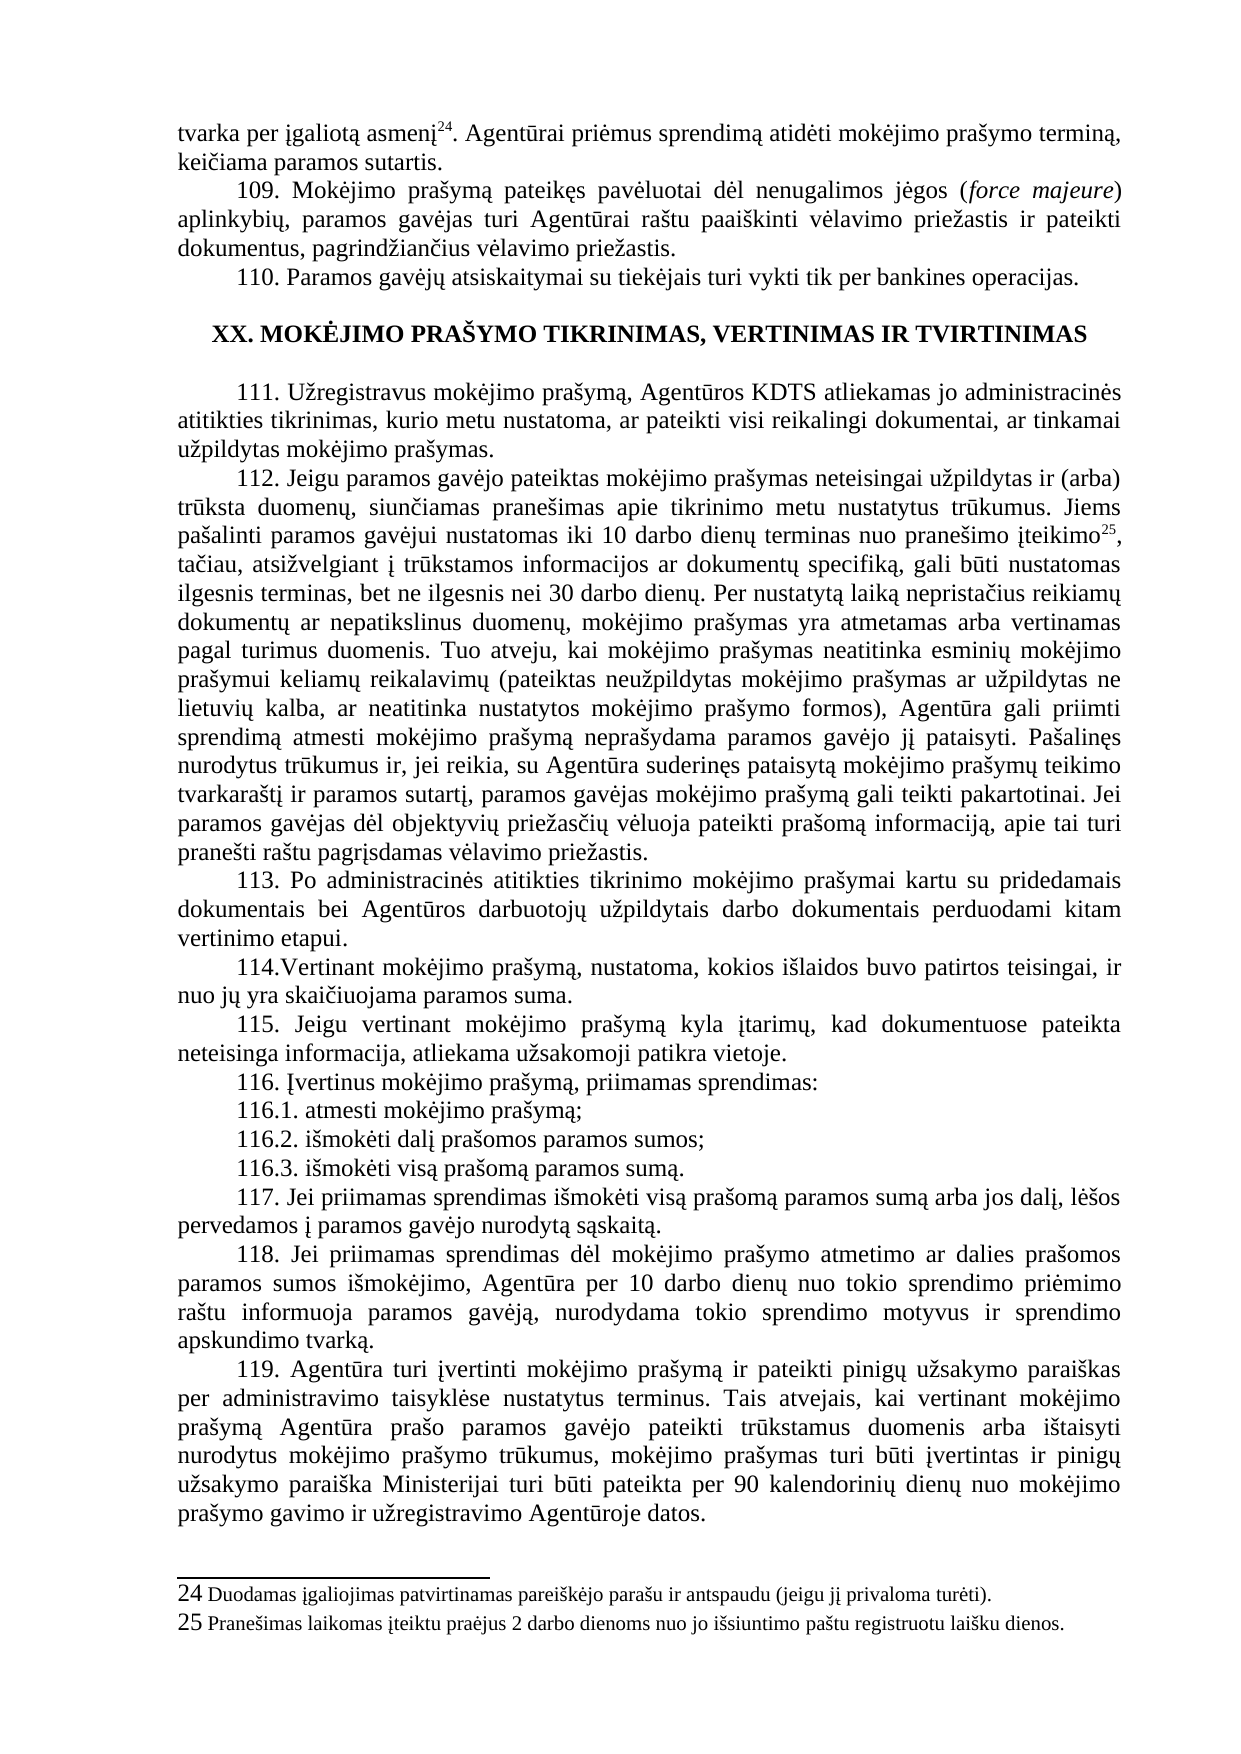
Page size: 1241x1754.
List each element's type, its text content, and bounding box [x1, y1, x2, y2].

text 116.1. atmesti mokėjimo prašymą; [177, 1096, 1122, 1124]
text 112. Jeigu paramos gavėjo pateiktas mokėjimo prašymas neteisingai užpildytas ir (arba) trūksta duomenų, siunčiamas pranešimas apie tikrinimo metu nustatytus trūkumus. Jiems pašalinti paramos gavėjui nustatomas iki 10 darbo dienų terminas nuo pranešimo įteikimo, tačiau, atsižvelgiant į trūkstamos informacijos ar dokumentų specifiką, gali būti nustatomas ilgesnis terminas, bet ne ilgesnis nei 30 darbo dienų. Per nustatytą laiką nepristačius reikiamų dokumentų ar nepatikslinus duomenų, mokėjimo prašymas yra atmetamas arba vertinamas pagal turimus duomenis. Tuo atveju, kai mokėjimo prašymas neatitinka esminių mokėjimo prašymui keliamų reikalavimų (pateiktas neužpildytas mokėjimo prašymas ar užpildytas ne lietuvių kalba, ar neatitinka nustatytos mokėjimo prašymo formos), Agentūra gali priimti sprendimą atmesti mokėjimo prašymą neprašydama paramos gavėjo jį pataisyti. Pašalinęs nurodytus trūkumus ir, jei reikia, su Agentūra suderinęs pataisytą mokėjimo prašymų teikimo tvarkaraštį ir paramos sutartį, paramos gavėjas mokėjimo prašymą gali teikti pakartotinai. Jei paramos gavėjas dėl objektyvių priežasčių vėluoja pateikti prašomą informaciją, apie tai turi pranešti raštu pagrįsdamas vėlavimo priežastis. [177, 463, 1122, 866]
text 116.2. išmokėti dalį prašomos paramos sumos; [177, 1124, 1122, 1153]
text Pranešimas laikomas įteiktu praėjus 2 darbo dienoms nuo jo išsiuntimo paštu registruotu laišku dienos. [177, 1607, 1122, 1636]
text XX. MOKĖJIMO PRAŠYMO TIKRINIMAS, VERTINIMAS IR TVIRTINIMAS [177, 319, 1122, 348]
text 111. Užregistravus mokėjimo prašymą, Agentūros KDTS atliekamas jo administracinės atitikties tikrinimas, kurio metu nustatoma, ar pateikti visi reikalingi dokumentai, ar tinkamai užpildytas mokėjimo prašymas. [177, 377, 1122, 463]
text 118. Jei priimamas sprendimas dėl mokėjimo prašymo atmetimo ar dalies prašomos paramos sumos išmokėjimo, Agentūra per 10 darbo dienų nuo tokio sprendimo priėmimo raštu informuoja paramos gavėją, nurodydama tokio sprendimo motyvus ir sprendimo apskundimo tvarką. [177, 1239, 1122, 1354]
text 115. Jeigu vertinant mokėjimo prašymą kyla įtarimų, kad dokumentuose pateikta neteisinga informacija, atliekama užsakomoji patikra vietoje. [177, 1009, 1122, 1067]
text 119. Agentūra turi įvertinti mokėjimo prašymą ir pateikti pinigų užsakymo paraiškas per administravimo taisyklėse nustatytus terminus. Tais atvejais, kai vertinant mokėjimo prašymą Agentūra prašo paramos gavėjo pateikti trūkstamus duomenis arba ištaisyti nurodytus mokėjimo prašymo trūkumus, mokėjimo prašymas turi būti įvertintas ir pinigų užsakymo paraiška Ministerijai turi būti pateikta per 90 kalendorinių dienų nuo mokėjimo prašymo gavimo ir užregistravimo Agentūroje datos. [177, 1354, 1122, 1527]
text Duodamas įgaliojimas patvirtinamas pareiškėjo parašu ir antspaudu (jeigu jį privaloma turėti). [177, 1578, 1122, 1607]
text 110. Paramos gavėjų atsiskaitymai su tiekėjais turi vykti tik per bankines operacijas. [177, 262, 1122, 291]
text 117. Jei priimamas sprendimas išmokėti visą prašomą paramos sumą arba jos dalį, lėšos pervedamos į paramos gavėjo nurodytą sąskaitą. [177, 1182, 1122, 1239]
text 114.Vertinant mokėjimo prašymą, nustatoma, kokios išlaidos buvo patirtos teisingai, ir nuo jų yra skaičiuojama paramos suma. [177, 952, 1122, 1009]
text 116. Įvertinus mokėjimo prašymą, priimamas sprendimas: [177, 1067, 1122, 1096]
text 113. Po administracinės atitikties tikrinimo mokėjimo prašymai kartu su pridedamais dokumentais bei Agentūros darbuotojų užpildytais darbo dokumentais perduodami kitam vertinimo etapui. [177, 866, 1122, 952]
text tvarka per įgaliotą asmenį. Agentūrai priėmus sprendimą atidėti mokėjimo prašymo terminą, keičiama paramos sutartis. [177, 118, 1122, 176]
text 109. Mokėjimo prašymą pateikęs pavėluotai dėl nenugalimos jėgos (force majeure) aplinkybių, paramos gavėjas turi Agentūrai raštu paaiškinti vėlavimo priežastis ir pateikti dokumentus, pagrindžiančius vėlavimo priežastis. [177, 176, 1122, 262]
text 116.3. išmokėti visą prašomą paramos sumą. [177, 1153, 1122, 1182]
